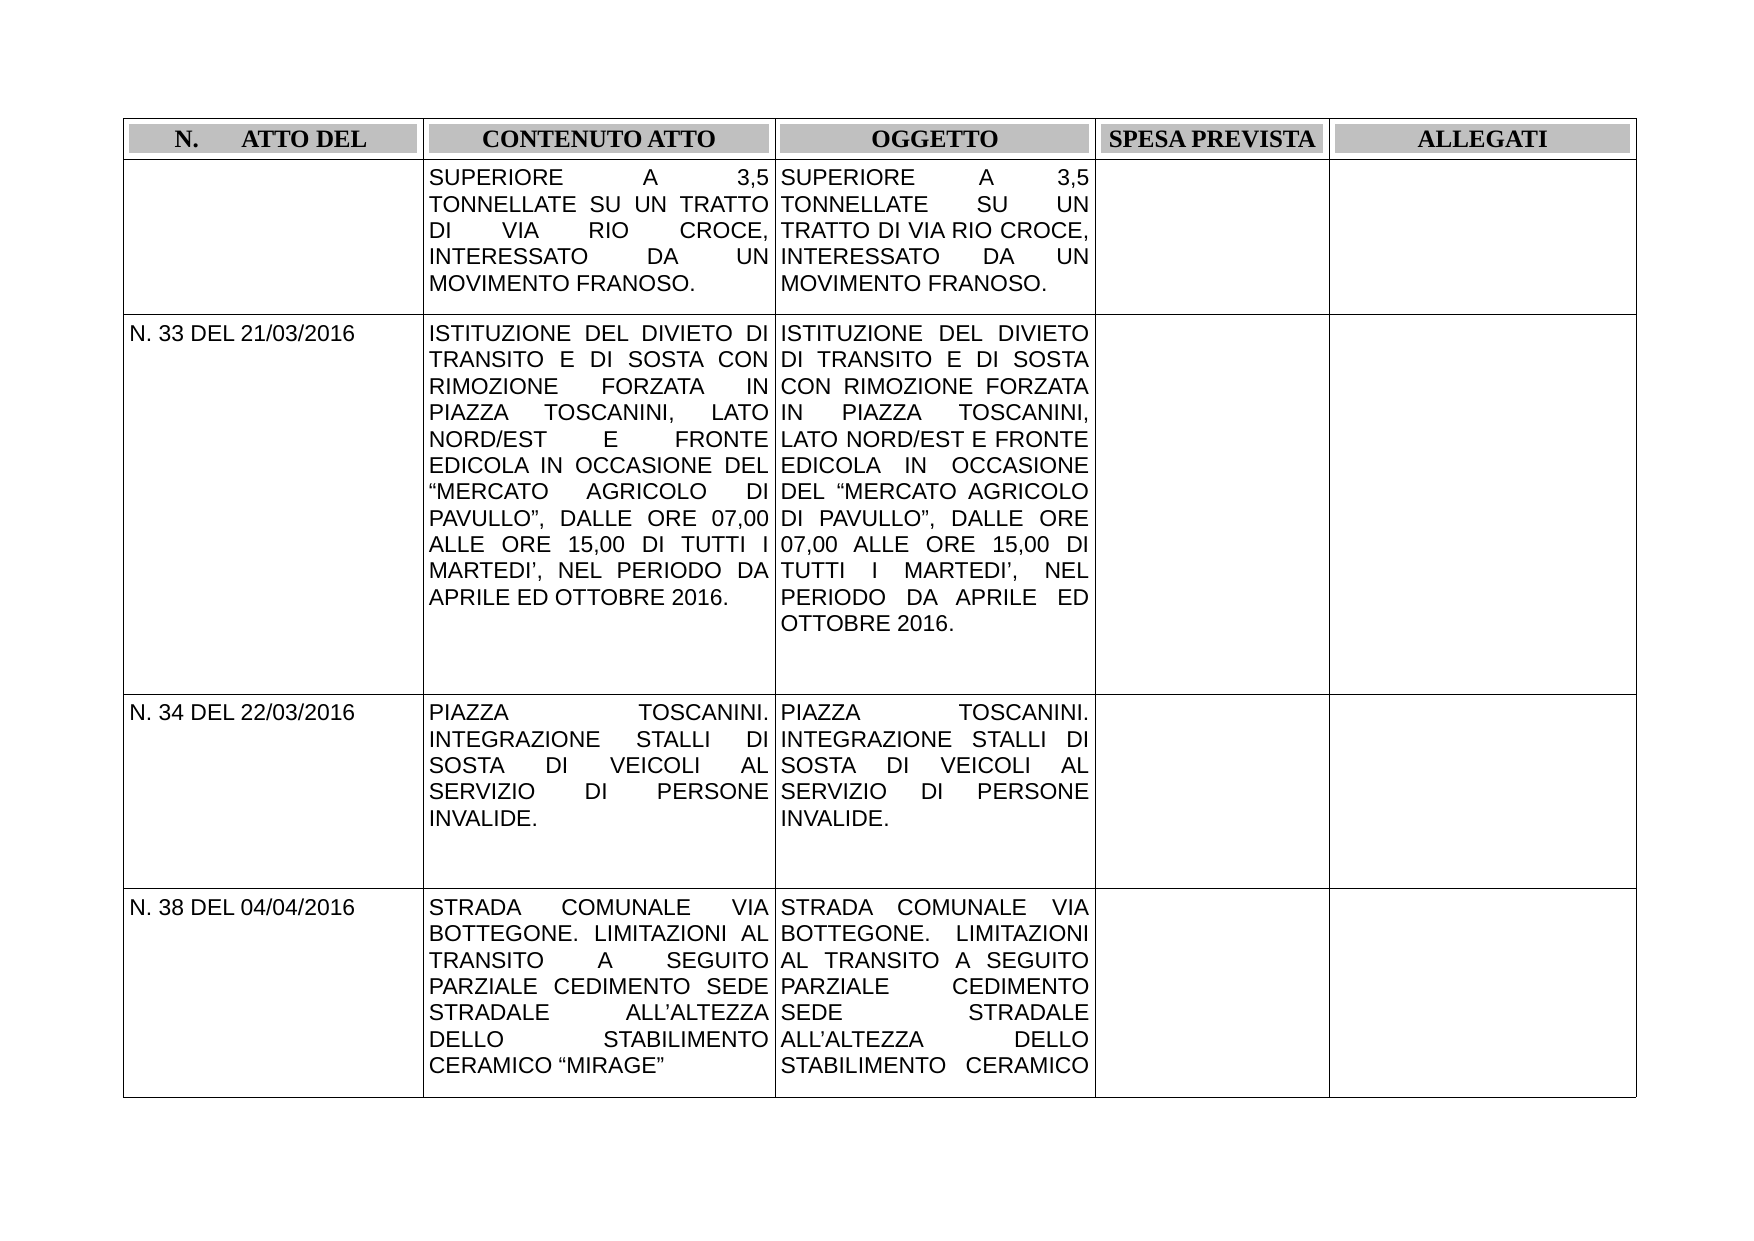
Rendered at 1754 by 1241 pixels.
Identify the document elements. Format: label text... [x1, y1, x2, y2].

table_cell superiore a 3,5 tonnellate su un tratto di Via Rio Croce, interessato da un movimento franoso. [776, 160, 1095, 314]
table_cell Piazza Toscanini. Integrazione stalli di sosta di veicoli al servizio di persone invalide. [424, 695, 775, 888]
table_header SPESA PREVISTA [1096, 119, 1329, 158]
table_cell [1096, 315, 1329, 693]
table_cell N. 38 DEL 04/04/2016 [124, 889, 423, 1097]
table_cell [1330, 315, 1636, 693]
table_header CONTENUTO ATTO [424, 119, 775, 158]
table_cell [1096, 160, 1329, 314]
table_cell Strada comunale via Bottegone. Limitazioni al transito a seguito parziale cedimento sede stradale all’altezza dello stabilimento ceramico [776, 889, 1095, 1097]
table_cell [1330, 160, 1636, 314]
table_cell superiore a 3,5 tonnellate su un tratto di Via Rio Croce, interessato da un movimento franoso. [424, 160, 775, 314]
table_cell Strada comunale via Bottegone. Limitazioni al transito a seguito parziale cedimento sede stradale all’altezza dello stabilimento ceramico “Mirage” [424, 889, 775, 1097]
table_header N. ATTO DEL [124, 119, 423, 158]
table_cell N. 34 DEL 22/03/2016 [124, 695, 423, 888]
table_cell [124, 160, 423, 314]
table_cell [1330, 889, 1636, 1097]
table_cell Istituzione del divieto di transito e di sosta con rimozione forzata in Piazza Toscanini, lato nord/est e fronte edicola in occasione del “Mercato agricolo di Pavullo”, dalle ore 07,00 alle ore 15,00 di tutti i martedi’, nel periodo da Aprile ed Ottobre 2016. [424, 315, 775, 693]
table_cell N. 33 DEL 21/03/2016 [124, 315, 423, 693]
table_cell [1096, 695, 1329, 888]
table_cell Istituzione del divieto di transito e di sosta con rimozione forzata in Piazza Toscanini, lato nord/est e fronte edicola in occasione del “Mercato agricolo di Pavullo”, dalle ore 07,00 alle ore 15,00 di tutti i martedi’, nel periodo da Aprile ed Ottobre 2016. [776, 315, 1095, 693]
table_cell [1330, 695, 1636, 888]
table_cell [1096, 889, 1329, 1097]
table_header ALLEGATI [1330, 119, 1636, 158]
table_cell Piazza Toscanini. Integrazione stalli di sosta di veicoli al servizio di persone invalide. [776, 695, 1095, 888]
table_header OGGETTO [776, 119, 1095, 158]
